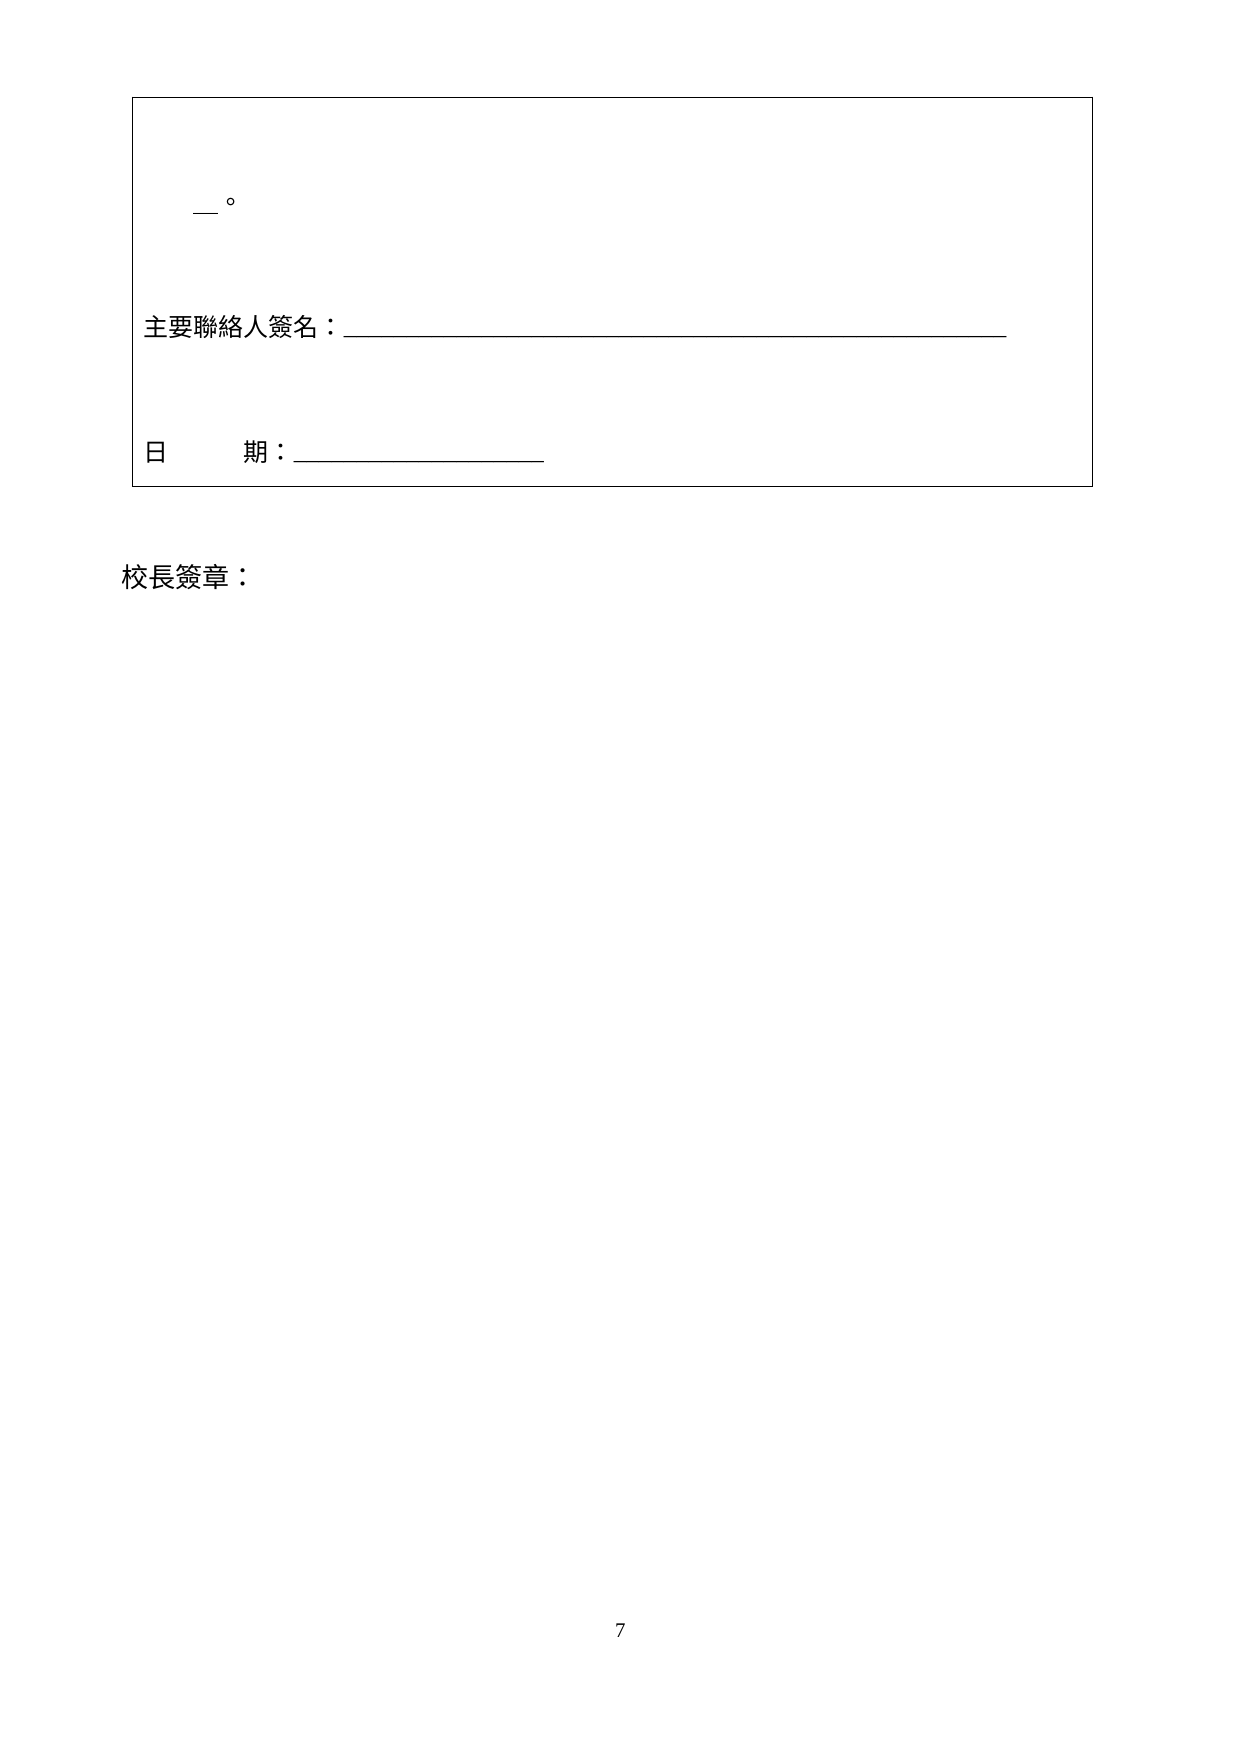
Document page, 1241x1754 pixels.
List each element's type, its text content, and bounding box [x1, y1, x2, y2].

text 校長簽章： [121, 534, 1075, 597]
table_cell ＿。 主要聯絡人簽名：_____________________________________________________ 日 期：____________________ [133, 98, 1092, 486]
